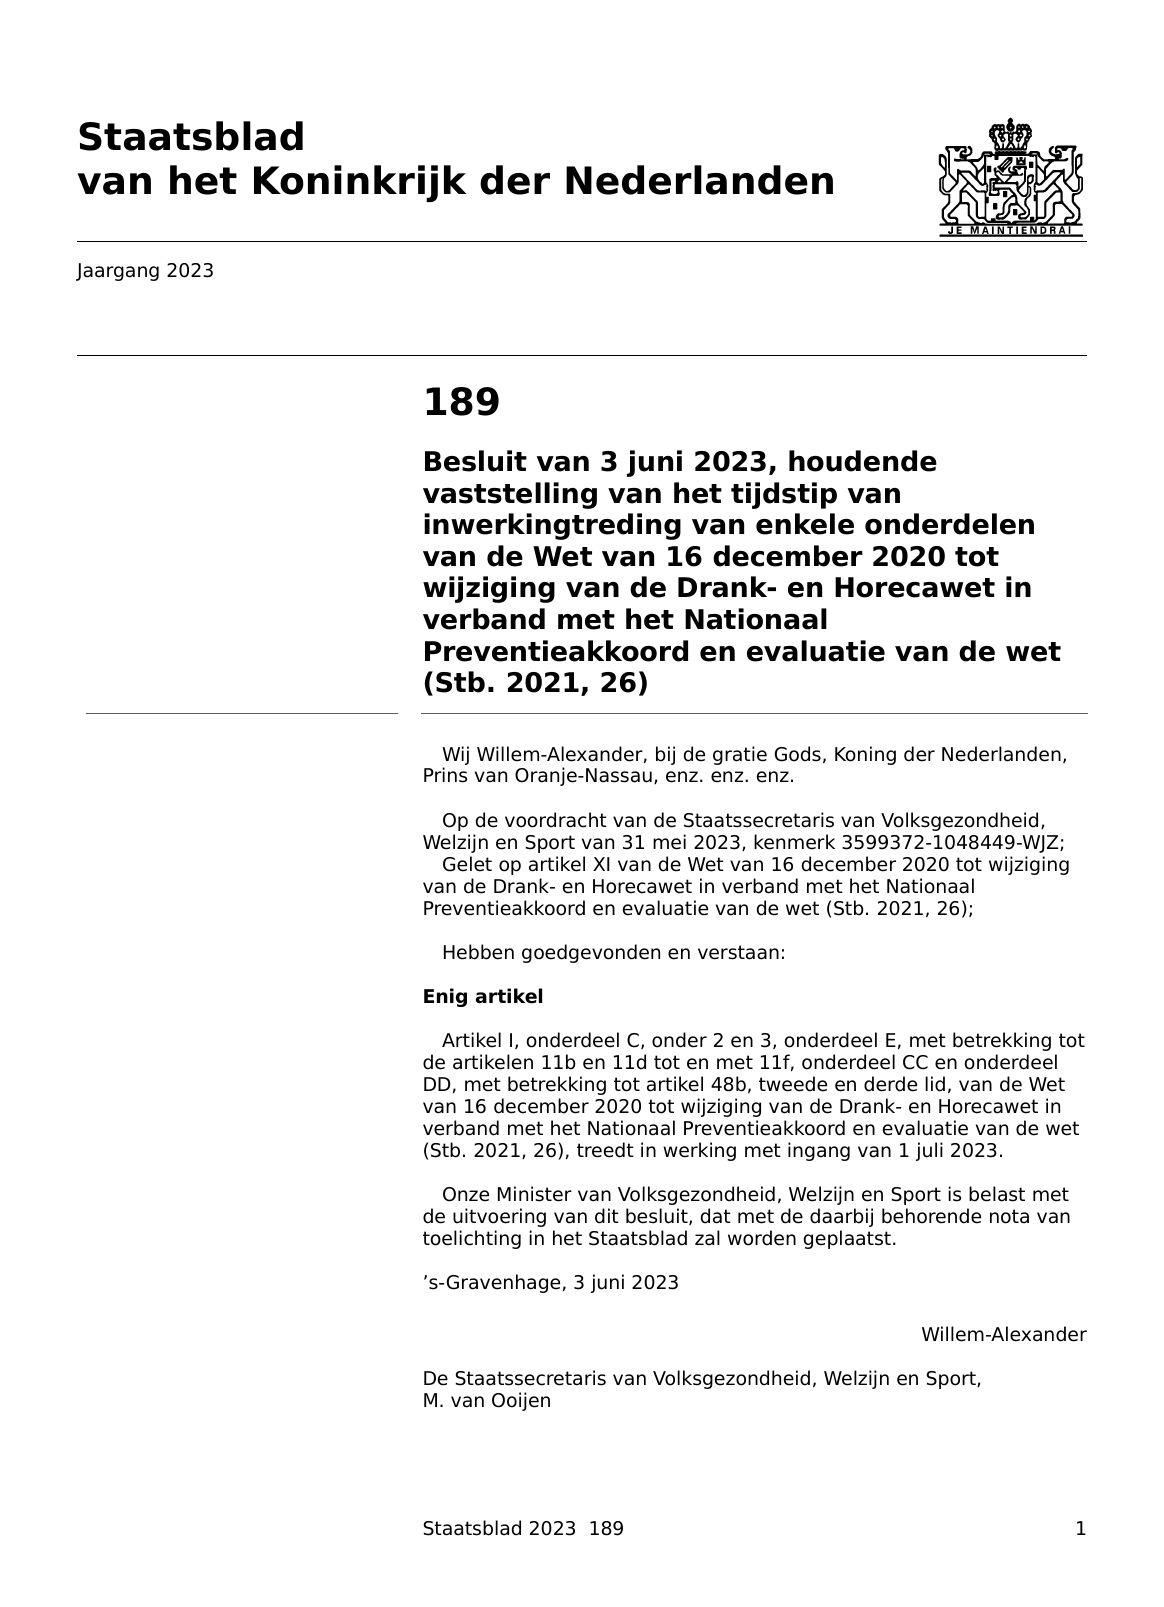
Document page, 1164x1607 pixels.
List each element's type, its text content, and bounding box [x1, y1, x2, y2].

text Artikel I, onderdeel C, onder 2 en 3, onderdeel E, met betrekking tot de artikelen 11b en 11d tot en met 11f, onderdeel CC en onderdeel DD, met betrekking tot artikel 48b, tweede en derde lid, van de Wet van 16 december 2020 tot wijziging van de Drank- en Horecawet in verband met het Nationaal Preventieakkoord en evaluatie van de wet (Stb. 2021, 26), treedt in werking met ingang van 1 juli 2023. [422, 1030, 1087, 1162]
text Willem-Alexander [422, 1324, 1087, 1346]
text Gelet op artikel XI van de Wet van 16 december 2020 tot wijziging van de Drank- en Horecawet in verband met het Nationaal Preventieakkoord en evaluatie van de wet (Stb. 2021, 26); [422, 853, 1087, 919]
table_header [886, 100, 1087, 241]
text Onze Minister van Volksgezondheid, Welzijn en Sport is belast met de uitvoering van dit besluit, dat met de daarbij behorende nota van toelichting in het Staatsblad zal worden geplaatst. [422, 1184, 1087, 1250]
text ’s-Gravenhage, 3 juni 2023 [422, 1272, 1087, 1294]
subtitle Enig artikel [422, 986, 1087, 1008]
text Wij Willem-Alexander, bij de gratie Gods, Koning der Nederlanden, Prins van Oranje-Nassau, enz. enz. enz. [422, 743, 1087, 787]
text Op de voordracht van de Staatssecretaris van Volksgezondheid, Welzijn en Sport van 31 mei 2023, kenmerk 3599372-1048449-WJZ; [422, 809, 1087, 853]
picture [936, 115, 1087, 240]
text Hebben goedgevonden en verstaan: [422, 942, 1087, 964]
subtitle 189 [422, 381, 1087, 424]
text De Staatssecretaris van Volksgezondheid, Welzijn en Sport, M. van Ooijen [422, 1368, 1087, 1412]
table_cell Jaargang 2023 [77, 242, 1087, 355]
text Besluit van 3 juni 2023, houdende vaststelling van het tijdstip van inwerkingtreding van enkele onderdelen van de Wet van 16 december 2020 tot wijziging van de Drank- en Horecawet in verband met het Nationaal Preventieakkoord en evaluatie van de wet (Stb. 2021, 26) [422, 447, 1087, 699]
table_header Staatsblad van het Koninkrijk der Nederlanden [77, 100, 886, 241]
